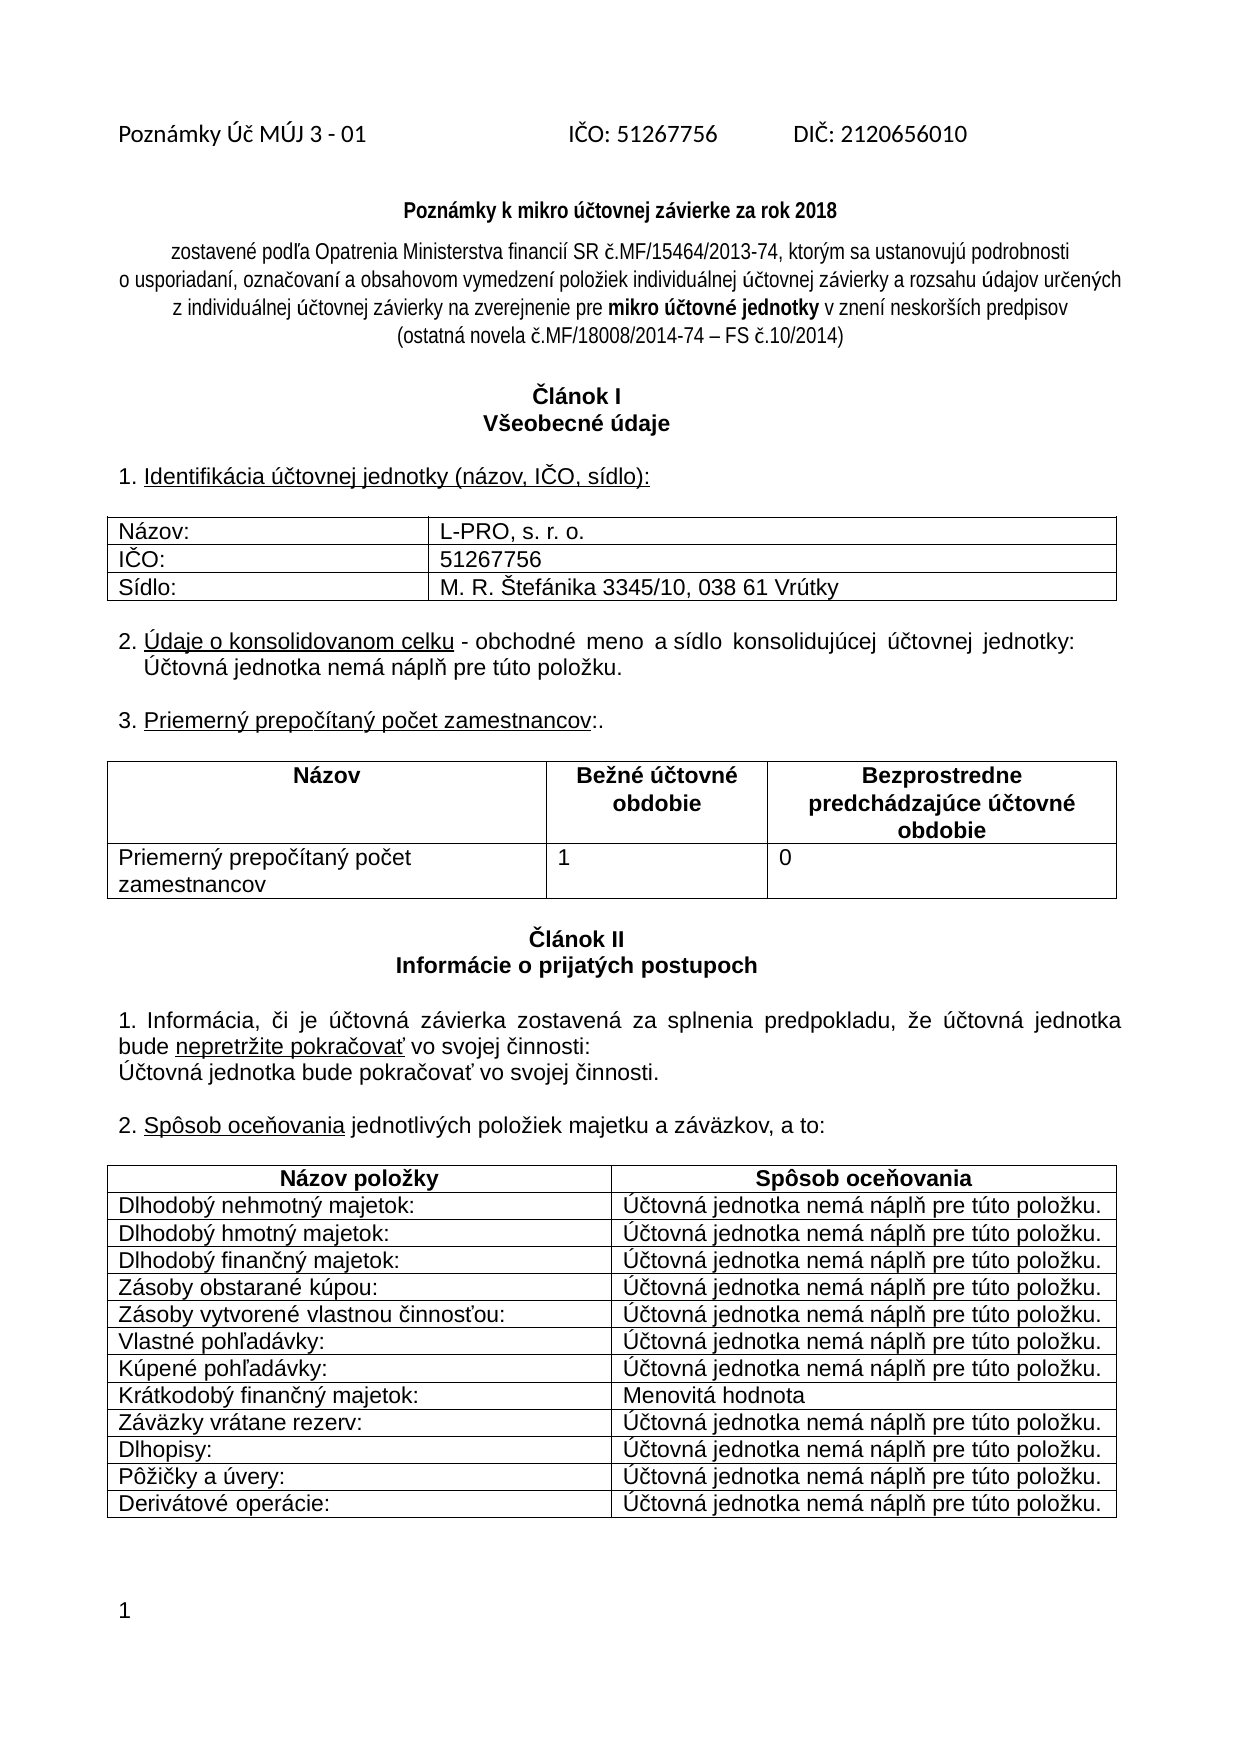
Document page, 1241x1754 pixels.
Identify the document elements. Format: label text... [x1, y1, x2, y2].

table_cell Účtovná jednotka nemá náplň pre túto položku. [612, 1220, 1116, 1246]
table_cell Dlhodobý nehmotný majetok: [108, 1193, 611, 1219]
table_cell Dlhodobý finančný majetok: [108, 1247, 611, 1273]
table_cell Derivátové operácie: [108, 1491, 611, 1517]
table_cell Účtovná jednotka nemá náplň pre túto položku. [612, 1464, 1116, 1490]
table_cell Priemerný prepočítaný počet zamestnancov [108, 844, 546, 898]
table_cell Účtovná jednotka nemá náplň pre túto položku. [612, 1328, 1116, 1354]
text Všeobecné údaje [118, 409, 1034, 436]
text Informácie o prijatých postupoch [118, 952, 1035, 978]
table_cell Účtovná jednotka nemá náplň pre túto položku. [612, 1274, 1116, 1300]
table_cell Vlastné pohľadávky: [108, 1328, 611, 1354]
table_header Názov: [108, 518, 428, 544]
table_cell Záväzky vrátane rezerv: [108, 1410, 611, 1436]
table_header Bežné účtovné obdobie [547, 762, 767, 843]
table_cell Účtovná jednotka nemá náplň pre túto položku. [612, 1491, 1116, 1517]
text 2. Spôsob oceňovania jednotlivých položiek majetku a záväzkov, a to: [118, 1112, 1122, 1138]
table_cell Účtovná jednotka nemá náplň pre túto položku. [612, 1301, 1116, 1327]
text 2. Údaje o konsolidovanom celku - obchodné meno a sídlo konsolidujúcej účtovnej jednotky: [118, 628, 1122, 654]
table_cell Kúpené pohľadávky: [108, 1355, 611, 1381]
table_cell Krátkodobý finančný majetok: [108, 1383, 611, 1408]
table_header Názov položky [108, 1166, 611, 1192]
table_cell Zásoby vytvorené vlastnou činnosťou: [108, 1301, 611, 1327]
table_cell IČO: [108, 545, 428, 572]
table_cell Menovitá hodnota [612, 1383, 1116, 1408]
table_cell Pôžičky a úvery: [108, 1464, 611, 1490]
table_cell 51267756 [429, 545, 1116, 572]
table_header L-PRO, s. r. o. [429, 518, 1116, 544]
text 1. Informácia, či je účtovná závierka zostavená za splnenia predpokladu, že účtovná jednotka bude nepretržite pokračovať vo svojej činnosti: [118, 1007, 1122, 1059]
table_cell Účtovná jednotka nemá náplň pre túto položku. [612, 1437, 1116, 1463]
table_cell 1 [547, 844, 767, 898]
text Poznámky k mikro účtovnej závierke za rok 2018 [118, 196, 1122, 224]
table_header Spôsob oceňovania [612, 1166, 1116, 1192]
table_header Názov [108, 762, 546, 843]
table_cell Účtovná jednotka nemá náplň pre túto položku. [612, 1355, 1116, 1381]
table_header Bezprostredne predchádzajúce účtovné obdobie [768, 762, 1116, 843]
table_cell Účtovná jednotka nemá náplň pre túto položku. [612, 1410, 1116, 1436]
table_cell Dlhopisy: [108, 1437, 611, 1463]
table_cell Sídlo: [108, 573, 428, 600]
text 1 [118, 1597, 1122, 1623]
text Účtovná jednotka nemá náplň pre túto položku. [118, 654, 1122, 680]
table_cell Zásoby obstarané kúpou: [108, 1274, 611, 1300]
table_cell Účtovná jednotka nemá náplň pre túto položku. [612, 1193, 1116, 1219]
text 3. Priemerný prepočítaný počet zamestnancov:. [118, 707, 1122, 734]
table_cell Účtovná jednotka nemá náplň pre túto položku. [612, 1247, 1116, 1273]
table_cell M. R. Štefánika 3345/10, 038 61 Vrútky [429, 573, 1116, 600]
text (ostatná novela č.MF/18008/2014-74 – FS č.10/2014) [118, 321, 1122, 349]
text Článok I [118, 383, 1035, 409]
table_cell 0 [768, 844, 1116, 898]
text Článok II [118, 926, 1035, 952]
table_cell Dlhodobý hmotný majetok: [108, 1220, 611, 1246]
text Účtovná jednotka bude pokračovať vo svojej činnosti. [118, 1059, 1122, 1086]
text 1. Identifikácia účtovnej jednotky (názov, IČO, sídlo): [118, 463, 1122, 489]
text zostavené podľa Opatrenia Ministerstva financií SR č.MF/15464/2013-74, ktorým sa ustanovujú podrobnosti o usporiadaní, označovaní a obsahovom vymedzení položiek individuálnej účtovnej závierky a rozsahu údajov určených z individuálnej účtovnej závierky na zverejnenie pre mikro účtovné jednotky v znení neskorších predpisov [118, 237, 1122, 321]
